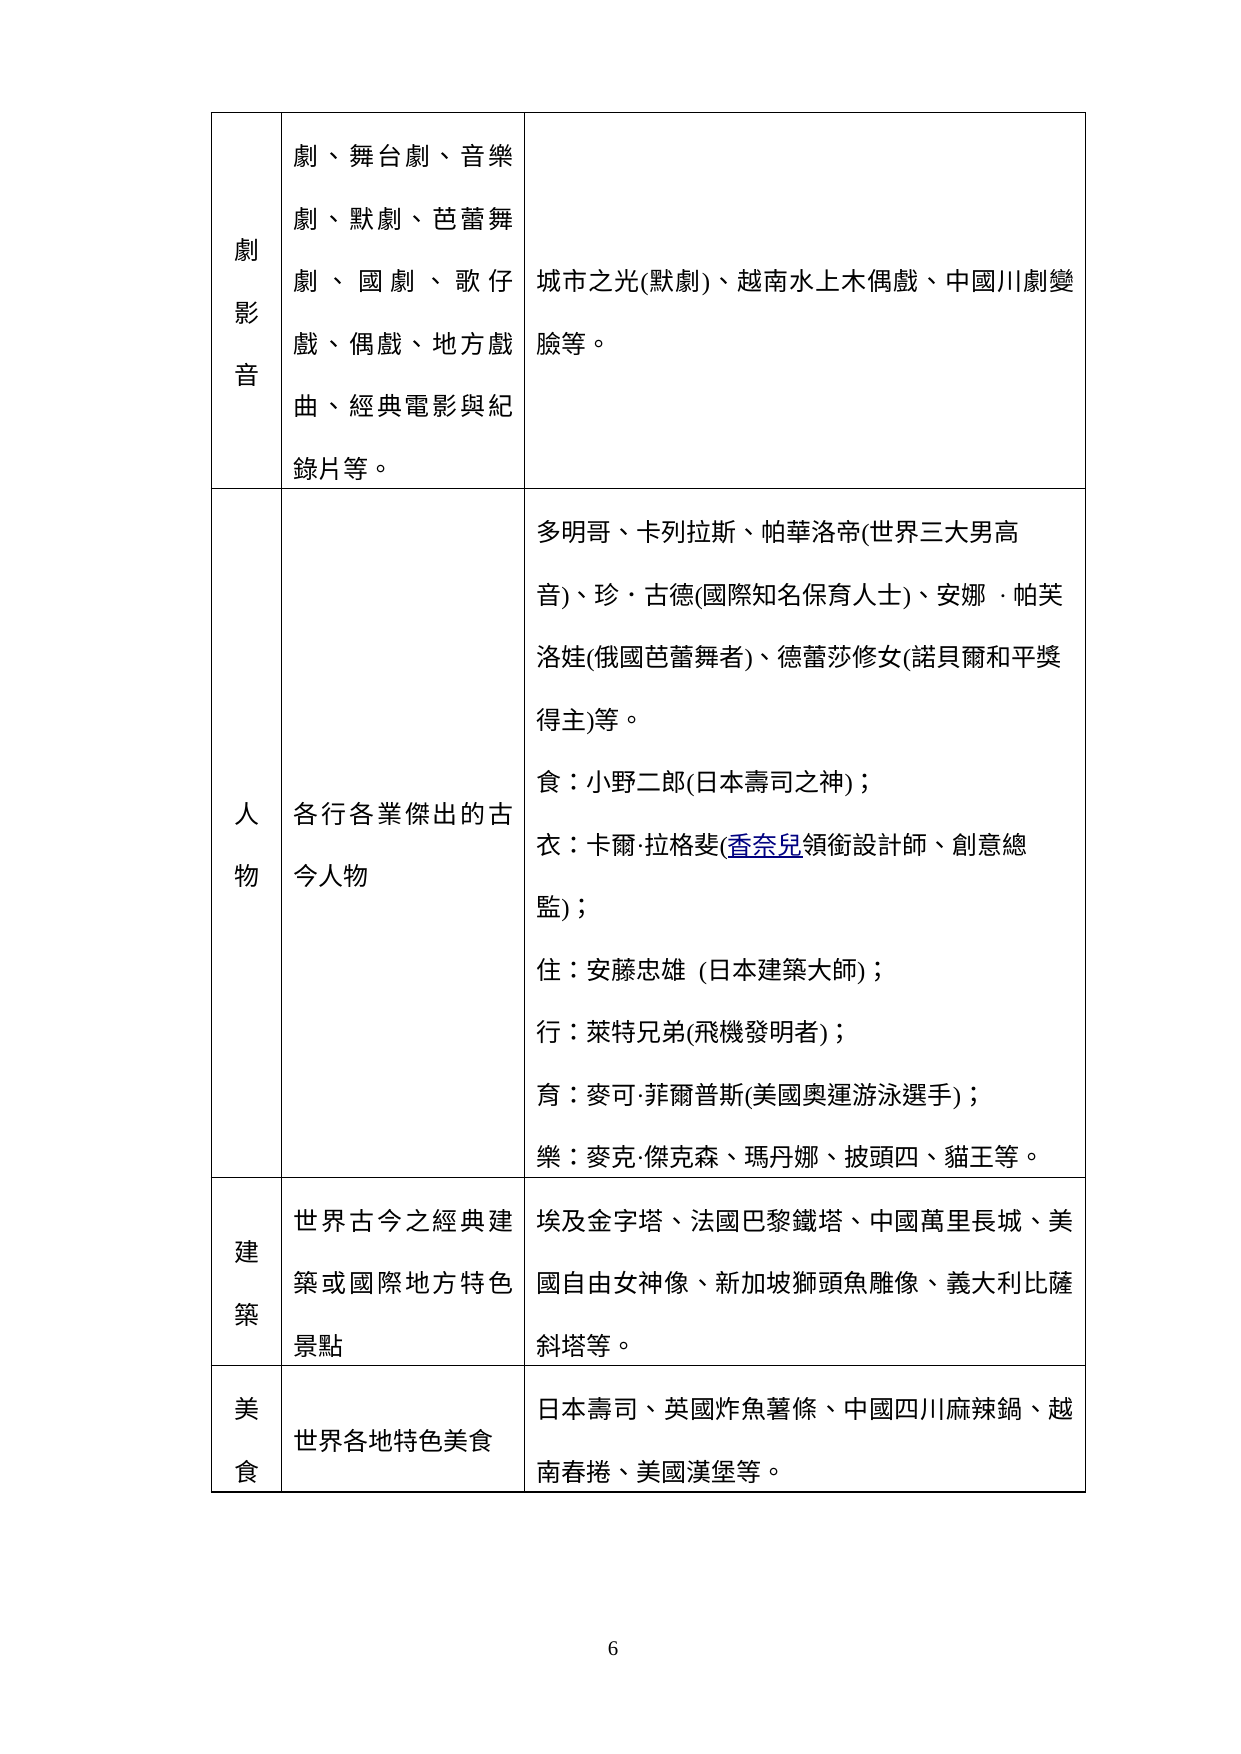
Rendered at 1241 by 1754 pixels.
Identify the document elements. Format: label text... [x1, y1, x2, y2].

table_cell 劇、舞台劇、音樂劇、默劇、芭蕾舞劇、國劇、歌仔戲、偶戲、地方戲曲、經典電影與紀錄片等。 [282, 113, 524, 488]
table_cell 埃及金字塔、法國巴黎鐵塔、中國萬里長城、美國自由女神像、新加坡獅頭魚雕像、義大利比薩斜塔等。 [525, 1178, 1085, 1365]
table_cell 日本壽司、英國炸魚薯條、中國四川麻辣鍋、越南春捲、美國漢堡等。 [525, 1366, 1085, 1491]
table_cell 多明哥、卡列拉斯、帕華洛帝(世界三大男高音)、珍．古德(國際知名保育人士)、安娜 · 帕芙洛娃(俄國芭蕾舞者)、德蕾莎修女(諾貝爾和平獎得主)等。 食：小野二郎(日本壽司之神)； 衣：卡爾·拉格斐(香奈兒領銜設計師、創意總監)； 住：安藤忠雄 (日本建築大師)； 行：萊特兄弟(飛機發明者)； 育：麥可·菲爾普斯(美國奧運游泳選手)； 樂：麥克·傑克森、瑪丹娜、披頭四、貓王等。 [525, 489, 1085, 1177]
table_cell 人物 [212, 489, 281, 1177]
table_cell 世界古今之經典建築或國際地方特色景點 [282, 1178, 524, 1365]
table_cell 各行各業傑出的古今人物 [282, 489, 524, 1177]
table_cell 城市之光(默劇)、越南水上木偶戲、中國川劇變臉等。 [525, 113, 1085, 488]
table_cell 劇 影音 [212, 113, 281, 488]
table_cell 建築 [212, 1178, 281, 1365]
table_cell 世界各地特色美食 [282, 1366, 524, 1491]
table_cell 美食 [212, 1366, 281, 1491]
